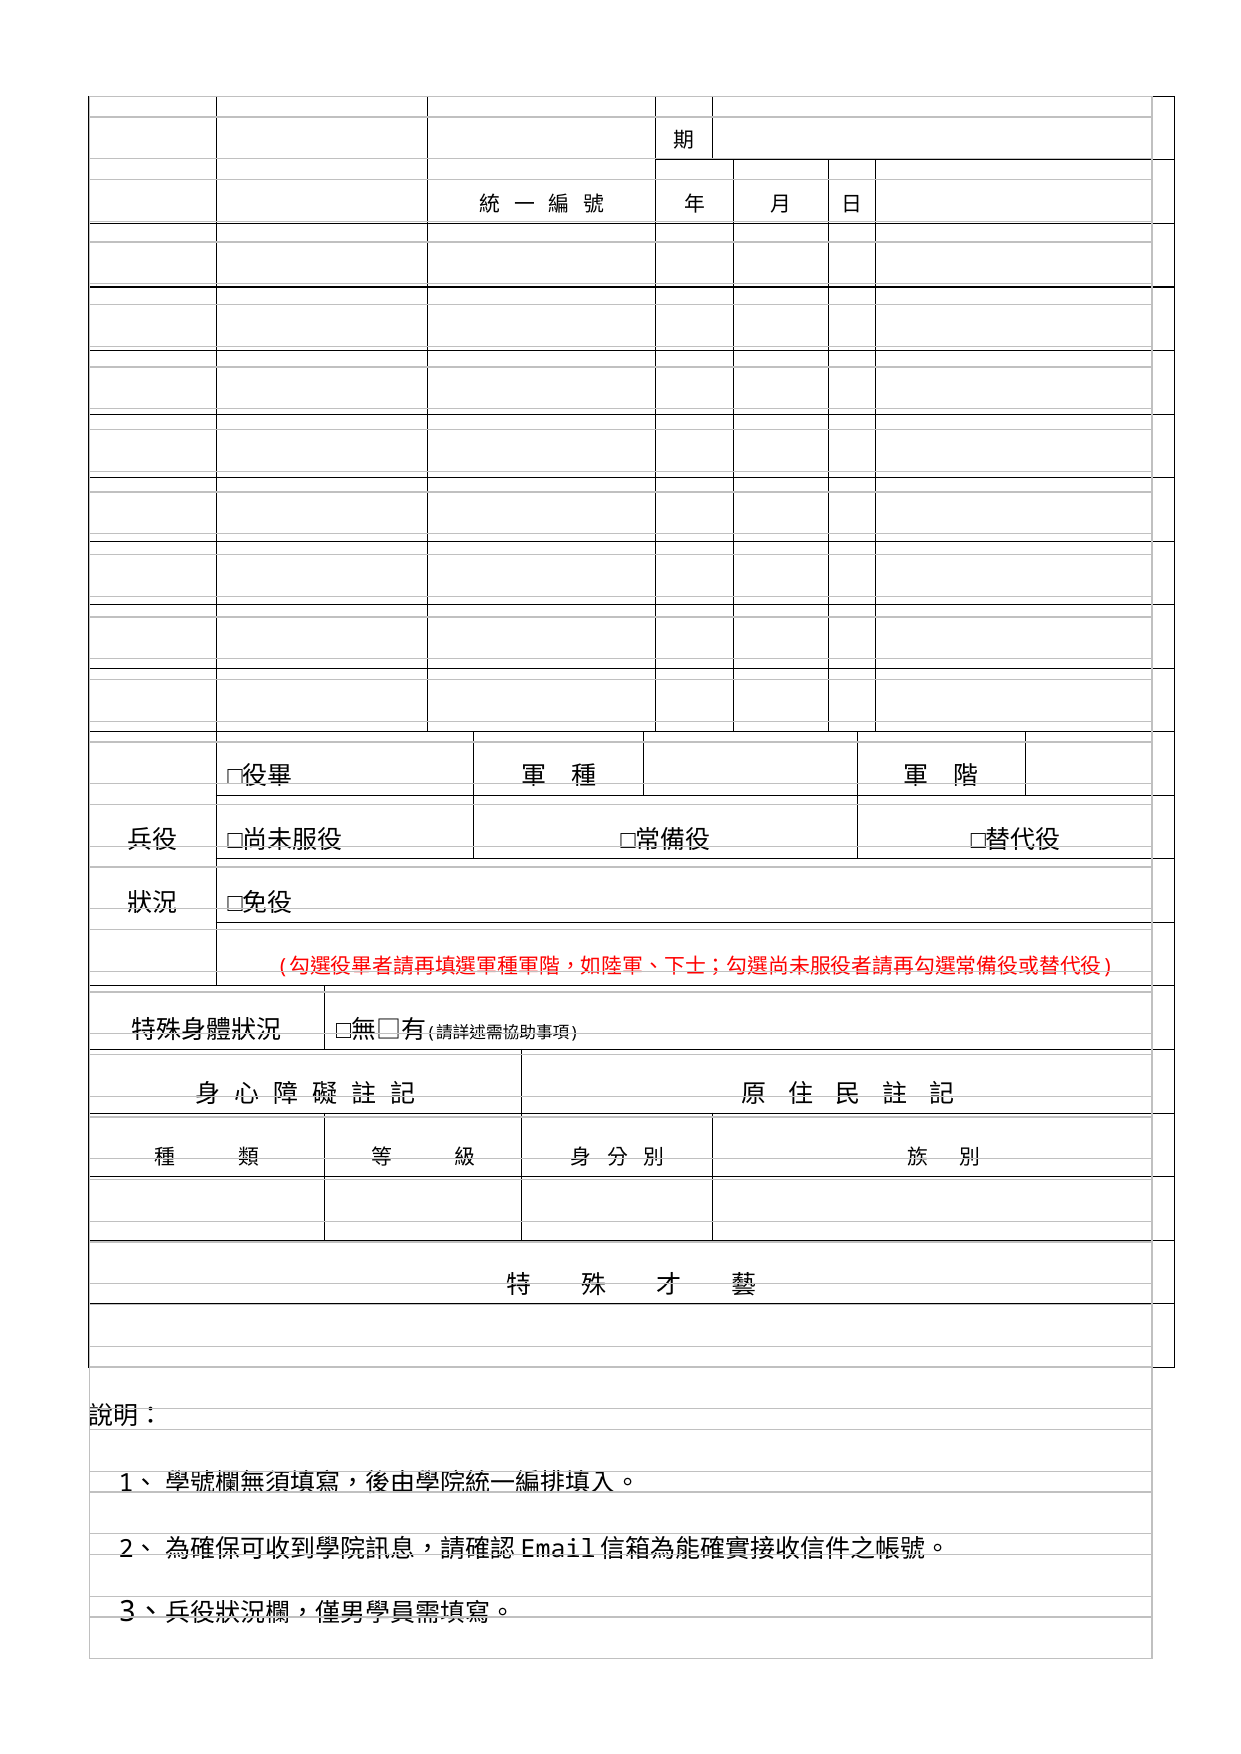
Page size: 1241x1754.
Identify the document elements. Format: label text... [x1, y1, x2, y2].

table_cell [428, 597, 655, 604]
table_cell □替代役 [858, 805, 1151, 846]
list 學號欄無須填寫，後由學院統一編排填入。 [403, 1472, 442, 1491]
table_cell [428, 415, 655, 429]
text [90, 1372, 1151, 1408]
table_cell [217, 680, 427, 721]
table_cell [829, 472, 875, 477]
table_cell [428, 669, 655, 679]
table_cell 軍種 [474, 732, 643, 741]
table_cell [656, 534, 733, 541]
list 學號欄無須填寫，後由學院統一編排填入。 [444, 1472, 480, 1491]
table_cell [217, 288, 427, 304]
table_cell [734, 430, 828, 471]
table_cell 職業 [1153, 97, 1174, 159]
table_cell [734, 305, 828, 346]
table_cell [90, 478, 216, 491]
table_cell □無□有(請詳述需協助事項) [325, 993, 1151, 1033]
table_cell [428, 493, 655, 533]
table_cell [325, 1180, 521, 1221]
table_cell 軍種 [474, 743, 643, 783]
table_cell [876, 409, 1151, 413]
table_cell □替代役 [858, 847, 1151, 858]
table_cell [656, 472, 733, 477]
table_cell [428, 224, 655, 241]
table_cell [656, 224, 733, 241]
table_cell [876, 243, 1151, 283]
table_cell [90, 288, 216, 304]
table_cell 軍階 [858, 784, 1025, 795]
table_cell (勾選役畢者請再填選軍種軍階，如陸軍、下士；勾選尚未服役者請再勾選常備役或替代役) [217, 923, 1151, 929]
table_cell [90, 1180, 324, 1221]
table_cell 國民身分證 [428, 97, 655, 116]
table_cell [428, 288, 655, 304]
table_cell [876, 180, 1151, 221]
table_cell [829, 534, 875, 541]
table_cell 國民身分證 [428, 118, 655, 158]
table_cell [829, 243, 875, 283]
table_cell □替代役 [858, 796, 1151, 804]
table_cell [90, 1347, 1151, 1366]
table_cell [876, 680, 1151, 721]
table_cell 軍階 [858, 743, 1025, 783]
table_cell [90, 493, 216, 533]
table_cell 族別 [1153, 1114, 1174, 1176]
table_cell [217, 555, 427, 596]
table_cell [876, 555, 1151, 596]
table_cell [876, 160, 1151, 179]
list 為確保可收到學院訊息，請確認Email信箱為能確實接收信件之帳號。 [118, 1534, 1151, 1554]
table_cell [829, 409, 875, 413]
table_cell 稱謂 [90, 159, 216, 179]
table_cell □無□有(請詳述需協助事項) [325, 986, 1151, 991]
table_cell [90, 415, 216, 429]
table_cell [90, 618, 216, 658]
table_cell 姓名 [217, 118, 427, 158]
table_cell □尚未服役 [217, 805, 473, 846]
list 兵役狀況欄，僅男學員需填寫。 [118, 1568, 1151, 1596]
table_cell [734, 555, 828, 596]
table_cell (勾選役畢者請再填選軍種軍階，如陸軍、下士；勾選尚未服役者請再勾選常備役或替代役) [217, 930, 1151, 971]
table_cell □尚未服役 [228, 834, 241, 846]
table_cell 種類 [90, 1159, 324, 1176]
table_cell 身分別 [522, 1118, 712, 1158]
table_cell [656, 659, 733, 668]
table_cell [876, 618, 1151, 658]
table_cell □役畢 [217, 784, 473, 795]
table_cell [876, 224, 1151, 241]
table_cell [1153, 288, 1174, 350]
table_cell [656, 305, 733, 346]
table_cell [656, 368, 733, 408]
table_cell [876, 288, 1151, 304]
table_cell 兵役 狀況 [90, 868, 216, 908]
table_cell 姓名 [217, 97, 427, 116]
table_cell [876, 542, 1151, 554]
table_cell [656, 597, 733, 604]
table_cell [829, 605, 875, 616]
table_cell [217, 351, 427, 366]
table_cell [656, 669, 733, 679]
text [90, 1430, 1151, 1434]
table_cell [829, 368, 875, 408]
list 學號欄無須填寫，後由學院統一編排填入。 [604, 1472, 1151, 1491]
table_cell [829, 351, 875, 366]
table_cell [656, 478, 733, 491]
table_cell □常備役 [474, 796, 857, 804]
table_cell [734, 493, 828, 533]
table_cell [90, 409, 216, 413]
table_cell 特殊身體狀況 [90, 986, 324, 991]
table_cell [1153, 160, 1174, 223]
table_cell [656, 618, 733, 658]
table_cell 特殊才藝 [90, 1284, 1151, 1303]
table_cell [734, 243, 828, 283]
table_cell [876, 430, 1151, 471]
table_cell 特殊身體狀況 [90, 1034, 324, 1049]
list 為確保可收到學院訊息，請確認Email信箱為能確實接收信件之帳號。 [118, 1505, 1151, 1533]
table_cell □尚未服役 [217, 847, 473, 858]
table_cell [656, 409, 733, 413]
table_cell [90, 430, 216, 471]
table_cell [734, 288, 828, 304]
table_cell [217, 659, 427, 668]
table_cell 特殊身體狀況 [90, 993, 324, 1033]
table_cell [713, 1180, 1151, 1221]
table_cell [1026, 784, 1151, 795]
table_cell □免役 [217, 859, 1151, 866]
table_cell [656, 605, 733, 616]
table_cell [1026, 743, 1151, 783]
table_cell [876, 415, 1151, 429]
table_cell [656, 555, 733, 596]
table_cell [876, 472, 1151, 477]
table_cell [829, 618, 875, 658]
table_cell [734, 618, 828, 658]
table_cell [734, 680, 828, 721]
table_cell [829, 659, 875, 668]
table_cell [1153, 605, 1174, 668]
table_cell [734, 605, 828, 616]
table_cell [829, 597, 875, 604]
table_cell □役畢 [228, 770, 241, 783]
table_cell [428, 618, 655, 658]
table_cell [90, 605, 216, 616]
table_cell [656, 243, 733, 283]
table_cell 職業 [713, 118, 1151, 158]
table_cell [829, 680, 875, 721]
table_cell [428, 722, 655, 731]
table_cell [428, 478, 655, 491]
table_cell [829, 288, 875, 304]
table_cell □替代役 [1153, 796, 1174, 858]
table_cell [217, 415, 427, 429]
table_cell [428, 472, 655, 477]
table_cell [1153, 415, 1174, 477]
table_cell 日 [829, 180, 875, 221]
table_cell 出生日期 [656, 97, 712, 116]
table_cell [734, 542, 828, 554]
table_cell 特殊才藝 [1153, 1241, 1174, 1303]
table_cell □尚未服役 [247, 836, 262, 846]
table_cell □常備役 [474, 847, 857, 858]
table_cell 統一編號 [428, 180, 655, 221]
table_cell [876, 659, 1151, 668]
table_cell [90, 1222, 324, 1239]
table_cell □免役 [217, 909, 1151, 922]
table_cell [734, 415, 828, 429]
table_cell 年 [656, 180, 733, 221]
table_cell [325, 1222, 521, 1239]
table_cell [734, 722, 828, 731]
table_cell [734, 368, 828, 408]
table_cell [217, 224, 427, 241]
table_cell [734, 534, 828, 541]
table_cell [1153, 1177, 1174, 1239]
table_cell 兵役 狀況 [90, 743, 216, 783]
table_cell [90, 305, 216, 346]
table_cell [90, 534, 216, 541]
table_cell □無□有(請詳述需協助事項) [325, 1034, 1151, 1049]
table_cell [829, 555, 875, 596]
list 兵役狀況欄，僅男學員需填寫。 [118, 1618, 1151, 1630]
table_cell [428, 534, 655, 541]
table_cell 兵役 狀況 [90, 972, 216, 985]
table_cell 稱謂 [90, 97, 216, 116]
table_cell [217, 409, 427, 413]
table_cell 特殊才藝 [90, 1243, 1151, 1283]
table_cell [428, 659, 655, 668]
table_cell 兵役 狀況 [90, 930, 216, 971]
table_cell [876, 605, 1151, 616]
table_cell [428, 243, 655, 283]
table_cell [734, 478, 828, 491]
table_cell 族別 [713, 1159, 1151, 1176]
table_cell [90, 555, 216, 596]
table_cell 身心障礙註記 [90, 1055, 521, 1096]
table_cell [829, 224, 875, 241]
table_cell 原住民註記 [522, 1097, 1151, 1112]
table_cell 身心障礙註記 [90, 1050, 521, 1054]
table_cell [734, 409, 828, 413]
table_cell [876, 368, 1151, 408]
table_cell [876, 669, 1151, 679]
table_cell 職業 [713, 97, 1151, 116]
table_cell [90, 472, 216, 477]
table_cell 原住民註記 [522, 1055, 1151, 1096]
table_cell [644, 784, 857, 795]
table_cell [876, 597, 1151, 604]
table_cell [217, 722, 427, 731]
table_cell [90, 597, 216, 604]
table_cell 月 [734, 180, 828, 221]
table_cell [829, 160, 875, 179]
table_cell [829, 478, 875, 491]
table_cell □免役 [228, 897, 241, 908]
table_cell [1153, 351, 1174, 413]
table_cell [217, 534, 427, 541]
table_cell [428, 159, 655, 179]
table_cell [876, 351, 1151, 366]
table_cell [644, 743, 857, 783]
table_cell [734, 160, 828, 179]
table_cell [217, 368, 427, 408]
list 學號欄無須填寫，後由學院統一編排填入。 [118, 1438, 1151, 1471]
table_cell [829, 305, 875, 346]
text 說明： [90, 1409, 1151, 1429]
table_cell [734, 659, 828, 668]
table_cell [428, 542, 655, 554]
table_cell [829, 430, 875, 471]
list 學號欄無須填寫，後由學院統一編排填入。 [478, 1472, 525, 1491]
list 學號欄無須填寫，後由學院統一編排填入。 [118, 1493, 1151, 1501]
table_cell [428, 605, 655, 616]
table_cell [1153, 224, 1174, 286]
table_cell [876, 722, 1151, 731]
table_cell [428, 368, 655, 408]
table_cell [734, 669, 828, 679]
table_cell □尚未服役 [217, 796, 473, 804]
table_cell [829, 493, 875, 533]
table_cell [428, 430, 655, 471]
table_cell □常備役 [474, 805, 857, 846]
table_cell [1026, 732, 1151, 741]
table_cell 軍階 [858, 732, 1025, 741]
list 學號欄無須填寫，後由學院統一編排填入。 [379, 1472, 401, 1491]
table_cell [217, 618, 427, 658]
table_cell [217, 597, 427, 604]
table_cell □免役 [1153, 859, 1174, 922]
table_cell [90, 243, 216, 283]
table_cell [217, 430, 427, 471]
table_cell 兵役 狀況 [90, 805, 216, 846]
list 學號欄無須填寫，後由學院統一編排填入。 [306, 1472, 378, 1491]
table_cell [656, 288, 733, 304]
table_cell [217, 542, 427, 554]
table_cell 族別 [713, 1118, 1151, 1158]
table_cell [829, 542, 875, 554]
table_cell [876, 493, 1151, 533]
table_cell [713, 1222, 1151, 1239]
table_cell 身心障礙註記 [90, 1097, 521, 1112]
table_cell [734, 224, 828, 241]
table_cell 姓名 [217, 180, 427, 221]
table_cell [656, 160, 733, 179]
list 為確保可收到學院訊息，請確認Email信箱為能確實接收信件之帳號。 [118, 1555, 1151, 1568]
table_cell [428, 351, 655, 366]
table_cell [522, 1222, 712, 1239]
table_cell [829, 415, 875, 429]
table_cell 兵役 狀況 [90, 732, 216, 741]
table_cell [829, 669, 875, 679]
table_cell [217, 305, 427, 346]
table_cell [876, 534, 1151, 541]
table_cell 種類 [90, 1118, 324, 1158]
table_cell 原住民註記 [522, 1050, 1151, 1054]
table_cell [876, 478, 1151, 491]
table_cell [656, 680, 733, 721]
table_cell [428, 305, 655, 346]
table_cell [90, 1305, 1151, 1346]
table_cell [90, 722, 216, 731]
table_cell (勾選役畢者請再填選軍種軍階，如陸軍、下士；勾選尚未服役者請再勾選常備役或替代役) [1153, 923, 1174, 985]
table_cell [90, 542, 216, 554]
table_cell □役畢 [217, 743, 473, 783]
table_cell [656, 351, 733, 366]
table_cell 身分別 [522, 1159, 712, 1176]
table_cell (勾選役畢者請再填選軍種軍階，如陸軍、下士；勾選尚未服役者請再勾選常備役或替代役) [217, 972, 1151, 985]
table_cell 姓名 [217, 159, 427, 179]
table_cell [522, 1180, 712, 1221]
table_cell [90, 368, 216, 408]
table_cell [656, 415, 733, 429]
table_cell 稱謂 [90, 180, 216, 221]
table_cell [734, 472, 828, 477]
table_cell [656, 430, 733, 471]
table_cell 軍種 [474, 784, 643, 795]
table_cell □役畢 [217, 732, 473, 741]
table_cell [90, 680, 216, 721]
table_cell □常備役 [621, 834, 634, 846]
table_cell 原住民註記 [1153, 1050, 1174, 1112]
table_cell [217, 605, 427, 616]
table_cell [90, 659, 216, 668]
table_cell 兵役 狀況 [90, 784, 216, 804]
table_cell □替代役 [971, 834, 984, 846]
table_cell [656, 542, 733, 554]
table_cell [734, 351, 828, 366]
table_cell □免役 [217, 868, 1151, 908]
table_cell [1153, 732, 1174, 795]
list 學號欄無須填寫，後由學院統一編排填入。 [118, 1472, 206, 1491]
table_cell [876, 305, 1151, 346]
table_cell [1153, 1304, 1174, 1367]
table_cell [90, 351, 216, 366]
table_cell [217, 493, 427, 533]
table_cell □無□有(請詳述需協助事項) [1153, 986, 1174, 1049]
list 學號欄無須填寫，後由學院統一編排填入。 [238, 1472, 303, 1491]
table_cell [90, 224, 216, 241]
table_cell [428, 409, 655, 413]
table_cell 等級 [325, 1159, 521, 1176]
list 學號欄無須填寫，後由學院統一編排填入。 [581, 1472, 602, 1491]
table_cell 等級 [325, 1118, 521, 1158]
table_cell [1153, 669, 1174, 731]
table_cell 稱謂 [90, 118, 216, 158]
table_cell [428, 680, 655, 721]
table_cell 出生日期 [656, 118, 712, 158]
table_cell [734, 597, 828, 604]
table_cell [428, 555, 655, 596]
table_cell [217, 472, 427, 477]
table_cell [656, 722, 733, 731]
table_cell [217, 243, 427, 283]
table_cell 兵役 狀況 [90, 847, 216, 866]
table_cell [1153, 478, 1174, 541]
table_cell [217, 669, 427, 679]
table_cell 兵役 狀況 [90, 909, 216, 929]
table_cell [90, 669, 216, 679]
table_cell [217, 478, 427, 491]
table_cell [644, 732, 857, 741]
table_cell [1153, 542, 1174, 604]
table_cell [656, 493, 733, 533]
table_cell [829, 722, 875, 731]
list 兵役狀況欄，僅男學員需填寫。 [118, 1597, 1151, 1616]
